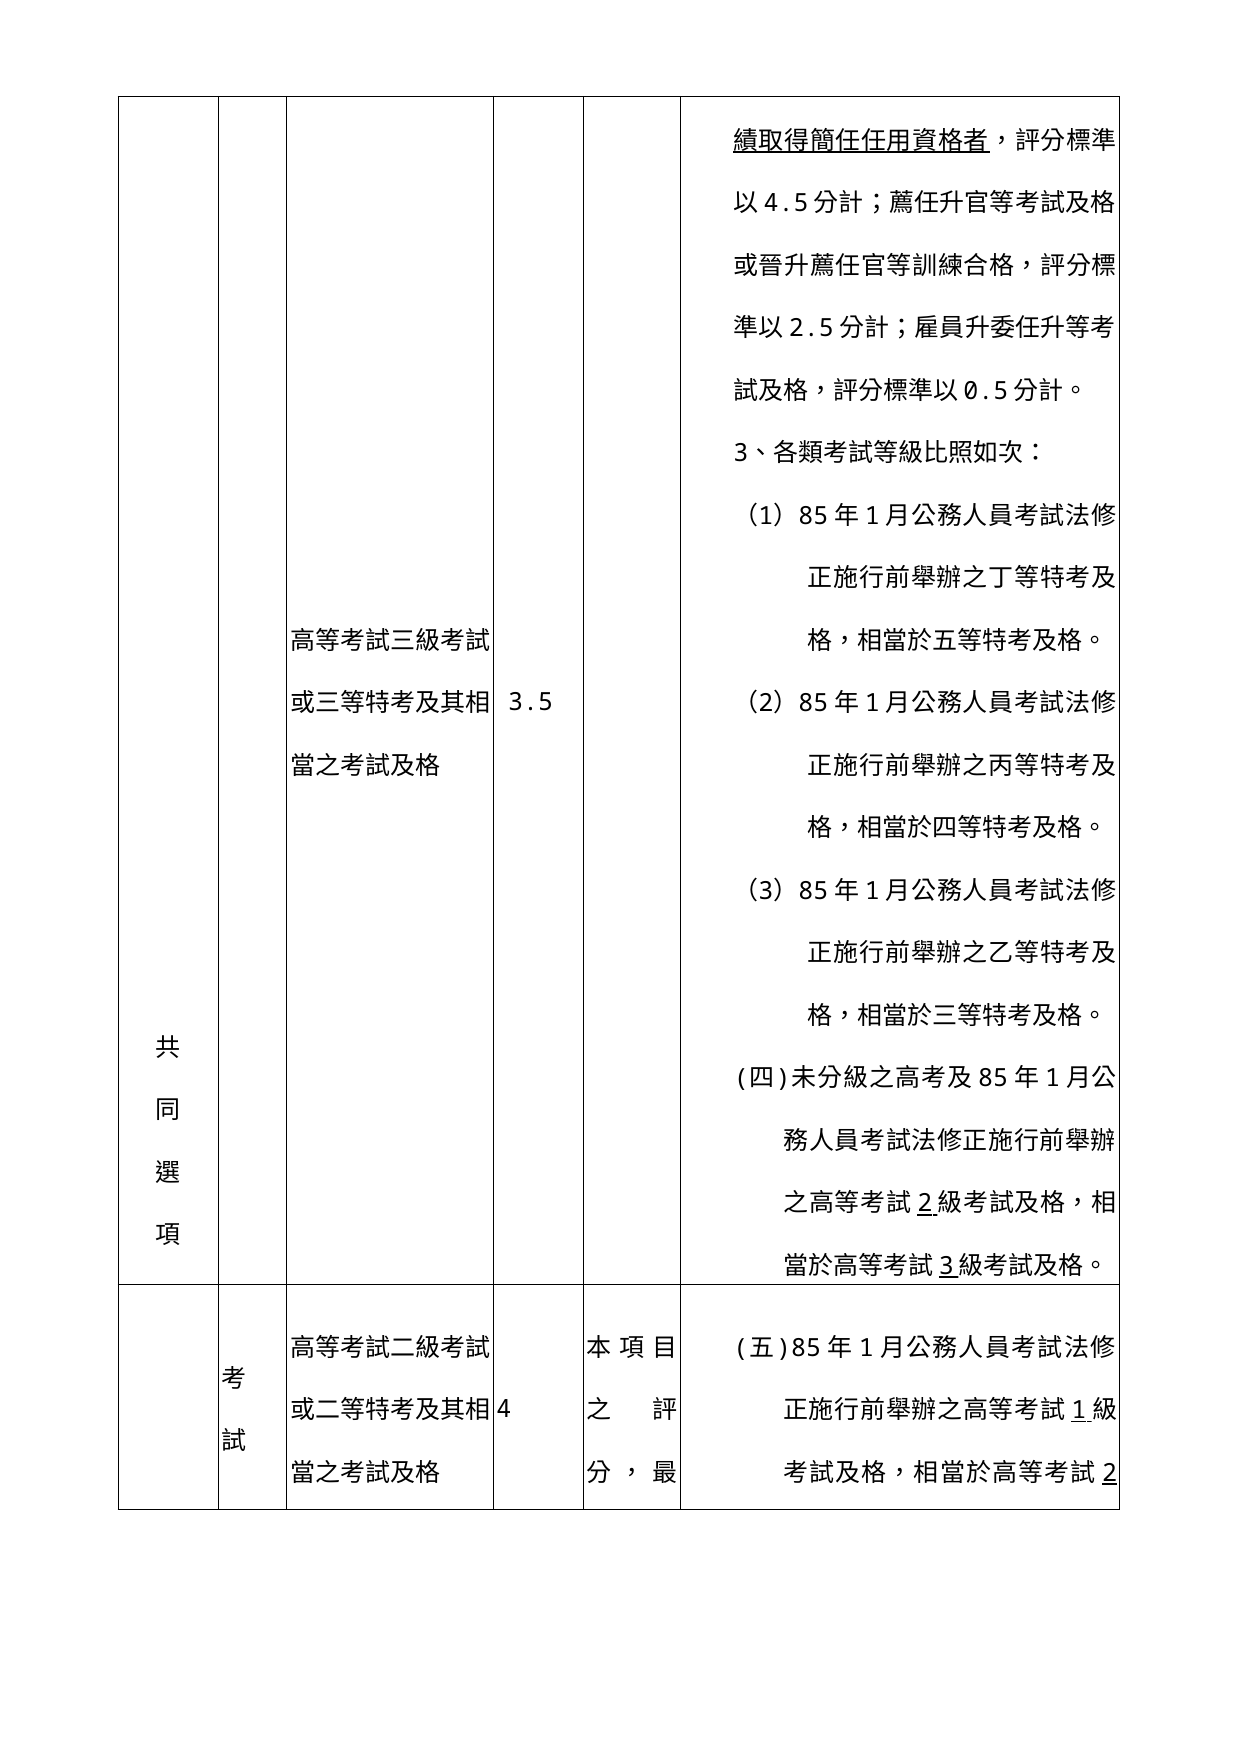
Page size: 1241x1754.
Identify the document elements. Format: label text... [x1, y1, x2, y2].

table_cell 高等考試二級考試或二等特考及其相當之考試及格 [287, 1285, 493, 1509]
table_cell [219, 97, 286, 1284]
table_cell 考 試 [219, 1285, 286, 1509]
table_cell (五)85年1月公務人員考試法修正施行前舉辦之高等考試1級考試及格，相當於高等考試2級考試及格。 (六)專門職業及技術人員高普考試及格，且取得轉任相當職務公務人員任用資格者，比照公務人員高普考試等級計分。 (七)檢覈及銓定資格考試及格，比照公務人員高普考試各等級調降１分。 （八）國軍上校軍官轉任公務人員考試及格、國軍上校以上軍官外職停役轉任公務人員檢覈及格，評分標準均以４分計。 原分類職位公務人員各職等考試及格，比照計分標準如下： 第一、二職等：１分。 第三職等：２分。 第五職等：３分。 第六職等：３．５分。 第七、八職等：４分。 第九職等：５分。 第十職等：５分。 五、具有與擬陞任職務等級相當、工作性質相同之職業證照者，得視職缺之職責程度及業務性質，經甄審委員會審查後，照上列評分標準再加１分。 六、辦理下列出缺職務之陞任評分時，本項考試不予評分： （一）派用機關之各項職務。 （二）一般行政機關內設置之派用職務。 （三）各機關（構）、學校採行證照用人制度或以學歷用人之職務。 [681, 1285, 1119, 1509]
table_cell 本項目之評分，最 [584, 1285, 680, 1509]
table_cell 共 同 選 項 40％ 共 同 選 項 40％ [119, 1285, 218, 1509]
table_cell 4 [494, 1285, 583, 1509]
table_cell [584, 97, 680, 1284]
table_cell 3.5 [494, 97, 583, 1284]
table_cell 高等考試三級考試或三等特考及其相當之考試及格 [287, 97, 493, 1284]
table_cell 績取得簡任任用資格者，評分標準以4.5分計；薦任升官等考試及格或晉升薦任官等訓練合格，評分標準以2.5分計；雇員升委任升等考試及格，評分標準以0.5分計。 各類考試等級比照如次： 85年1月公務人員考試法修正施行前舉辦之丁等特考及格，相當於五等特考及格。 85年1月公務人員考試法修正施行前舉辦之丙等特考及格，相當於四等特考及格。 85年1月公務人員考試法修正施行前舉辦之乙等特考及格，相當於三等特考及格。 (四)未分級之高考及85年1月公務人員考試法修正施行前舉辦之高等考試2級考試及格，相當於高等考試3級考試及格。 [681, 97, 1119, 1284]
table_cell 共 同 選 項 40％ [119, 97, 218, 1284]
